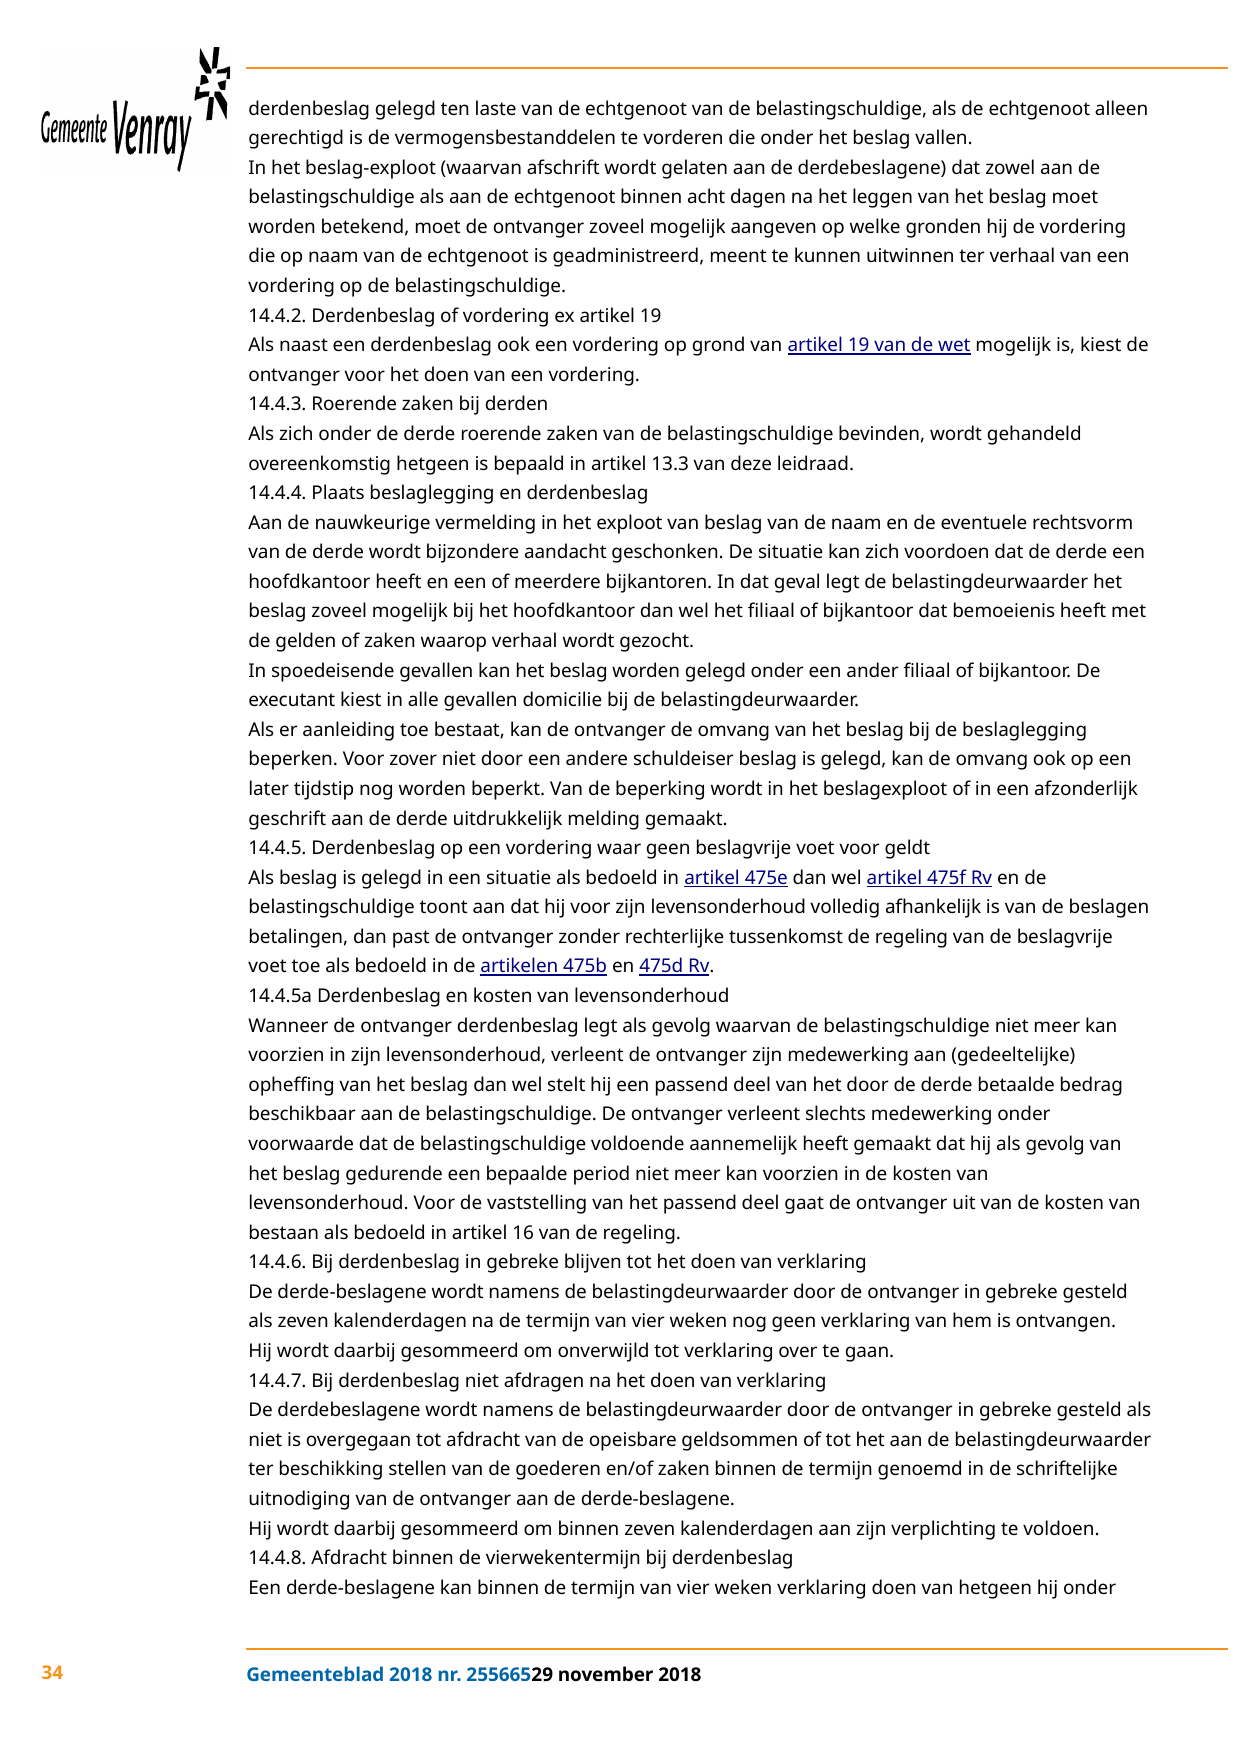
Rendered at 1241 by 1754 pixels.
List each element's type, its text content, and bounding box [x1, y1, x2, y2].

text 14.4.5. Derdenbeslag op een vordering waar geen beslagvrije voet voor geldt [248, 834, 1152, 860]
picture [41, 47, 231, 172]
text 14.4.8. Afdracht binnen de vierwekentermijn bij derdenbeslag [248, 1544, 1152, 1570]
text derdenbeslag gelegd ten laste van de echtgenoot van de belastingschuldige, als de echtgenoot alleen gerechtigd is de vermogensbestanddelen te vorderen die onder het beslag vallen. [248, 95, 1152, 150]
text Als naast een derdenbeslag ook een vordering op grond van artikel 19 van de wet mogelijk is, kiest de ontvanger voor het doen van een vordering. [248, 331, 1152, 387]
text Een derde-beslagene kan binnen de termijn van vier weken verklaring doen van hetgeen hij onder [248, 1574, 1152, 1600]
text Als zich onder de derde roerende zaken van de belastingschuldige bevinden, wordt gehandeld overeenkomstig hetgeen is bepaald in artikel 13.3 van deze leidraad. [248, 420, 1152, 476]
text 14.4.6. Bij derdenbeslag in gebreke blijven tot het doen van verklaring [248, 1248, 1152, 1274]
text In het beslag-exploot (waarvan afschrift wordt gelaten aan de derdebeslagene) dat zowel aan de belastingschuldige als aan de echtgenoot binnen acht dagen na het leggen van het beslag moet worden betekend, moet de ontvanger zoveel mogelijk aangeven op welke gronden hij de vordering die op naam van de echtgenoot is geadministreerd, meent te kunnen uitwinnen ter verhaal van een vordering op de belastingschuldige. [248, 154, 1152, 298]
text 14.4.2. Derdenbeslag of vordering ex artikel 19 [248, 302, 1152, 328]
text In spoedeisende gevallen kan het beslag worden gelegd onder een ander filiaal of bijkantoor. De executant kiest in alle gevallen domicilie bij de belastingdeurwaarder. [248, 657, 1152, 712]
text Hij wordt daarbij gesommeerd om binnen zeven kalenderdagen aan zijn verplichting te voldoen. [248, 1515, 1152, 1541]
text 14.4.5a Derdenbeslag en kosten van levensonderhoud [248, 982, 1152, 1008]
text 14.4.4. Plaats beslaglegging en derdenbeslag [248, 479, 1152, 505]
text Als beslag is gelegd in een situatie als bedoeld in artikel 475e dan wel artikel 475f Rv en de belastingschuldige toont aan dat hij voor zijn levensonderhoud volledig afhankelijk is van de beslagen betalingen, dan past de ontvanger zonder rechterlijke tussenkomst de regeling van de beslagvrije voet toe als bedoeld in de artikelen 475b en 475d Rv. [248, 864, 1152, 978]
text Als er aanleiding toe bestaat, kan de ontvanger de omvang van het beslag bij de beslaglegging beperken. Voor zover niet door een andere schuldeiser beslag is gelegd, kan de omvang ook op een later tijdstip nog worden beperkt. Van de beperking wordt in het beslagexploot of in een afzonderlijk geschrift aan de derde uitdrukkelijk melding gemaakt. [248, 716, 1152, 831]
text Wanneer de ontvanger derdenbeslag legt als gevolg waarvan de belastingschuldige niet meer kan voorzien in zijn levensonderhoud, verleent de ontvanger zijn medewerking aan (gedeeltelijke) opheffing van het beslag dan wel stelt hij een passend deel van het door de derde betaalde bedrag beschikbaar aan de belastingschuldige. De ontvanger verleent slechts medewerking onder voorwaarde dat de belastingschuldige voldoende aannemelijk heeft gemaakt dat hij als gevolg van het beslag gedurende een bepaalde period niet meer kan voorzien in de kosten van levensonderhoud. Voor de vaststelling van het passend deel gaat de ontvanger uit van de kosten van bestaan als bedoeld in artikel 16 van de regeling. [248, 1012, 1152, 1245]
text De derde-beslagene wordt namens de belastingdeurwaarder door de ontvanger in gebreke gesteld als zeven kalenderdagen na de termijn van vier weken nog geen verklaring van hem is ontvangen. [248, 1278, 1152, 1333]
text 14.4.7. Bij derdenbeslag niet afdragen na het doen van verklaring [248, 1367, 1152, 1393]
text Aan de nauwkeurige vermelding in het exploot van beslag van de naam en de eventuele rechtsvorm van de derde wordt bijzondere aandacht geschonken. De situatie kan zich voordoen dat de derde een hoofdkantoor heeft en een of meerdere bijkantoren. In dat geval legt de belastingdeurwaarder het beslag zoveel mogelijk bij het hoofdkantoor dan wel het filiaal of bijkantoor dat bemoeienis heeft met de gelden of zaken waarop verhaal wordt gezocht. [248, 509, 1152, 653]
text 14.4.3. Roerende zaken bij derden [248, 391, 1152, 416]
text Hij wordt daarbij gesommeerd om onverwijld tot verklaring over te gaan. [248, 1337, 1152, 1363]
text De derdebeslagene wordt namens de belastingdeurwaarder door de ontvanger in gebreke gesteld als niet is overgegaan tot afdracht van de opeisbare geldsommen of tot het aan de belastingdeurwaarder ter beschikking stellen van de goederen en/of zaken binnen de termijn genoemd in de schriftelijke uitnodiging van de ontvanger aan de derde-beslagene. [248, 1396, 1152, 1511]
